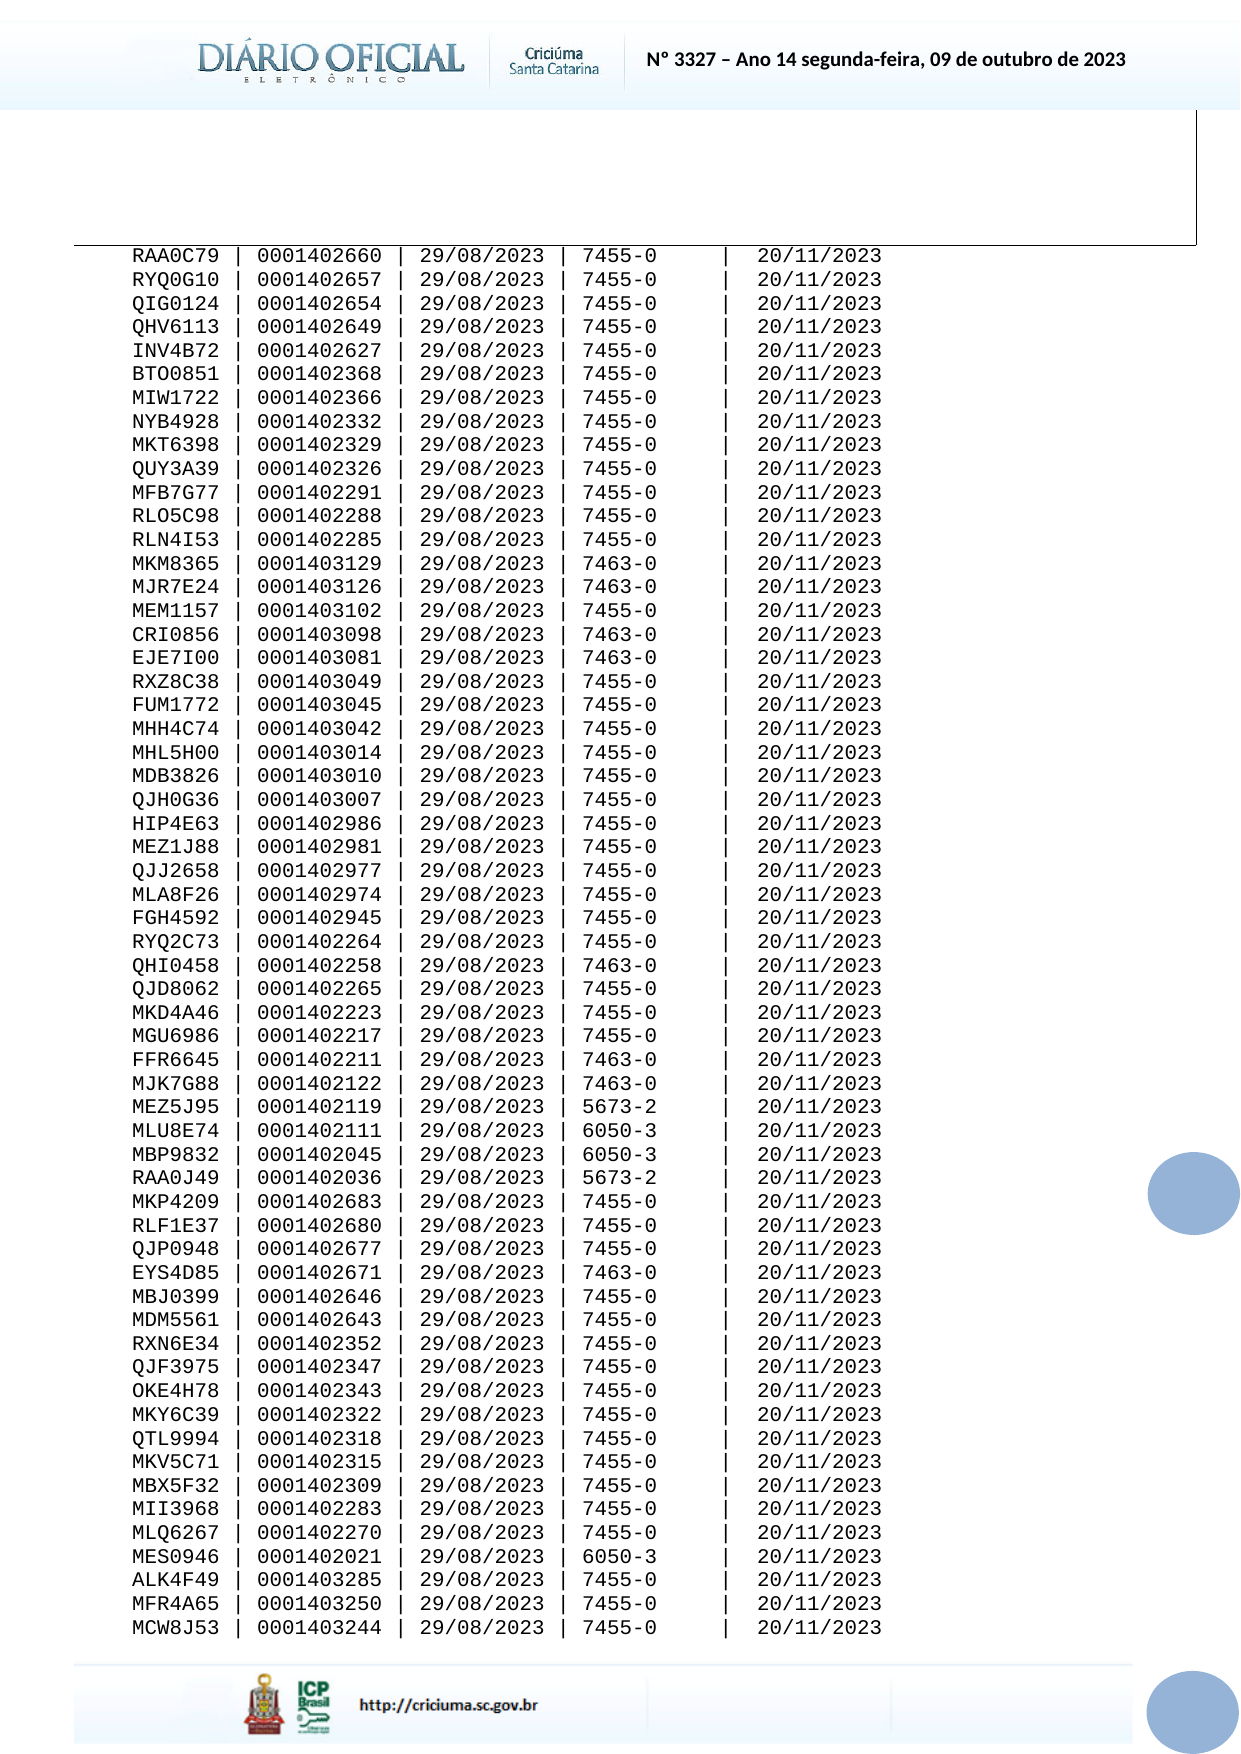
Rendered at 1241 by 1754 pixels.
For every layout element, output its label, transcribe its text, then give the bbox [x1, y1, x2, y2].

text MLA8F26 | 0001402974 | 29/08/2023 | 7455-0 | 20/11/2023 [44, 884, 1196, 907]
text QIG0124 | 0001402654 | 29/08/2023 | 7455-0 | 20/11/2023 [44, 292, 1196, 316]
text MKV5C71 | 0001402315 | 29/08/2023 | 7455-0 | 20/11/2023 [44, 1451, 1196, 1475]
text MKT6398 | 0001402329 | 29/08/2023 | 7455-0 | 20/11/2023 [44, 434, 1196, 458]
text RAA0C79 | 0001402660 | 29/08/2023 | 7455-0 | 20/11/2023 [44, 245, 1196, 269]
text RXN6E34 | 0001402352 | 29/08/2023 | 7455-0 | 20/11/2023 [44, 1333, 1196, 1357]
text MKP4209 | 0001402683 | 29/08/2023 | 7455-0 | 20/11/2023 [44, 1191, 1153, 1215]
text MIW1722 | 0001402366 | 29/08/2023 | 7455-0 | 20/11/2023 [44, 387, 1196, 411]
text RLN4I53 | 0001402285 | 29/08/2023 | 7455-0 | 20/11/2023 [44, 529, 1196, 553]
text RYQ0G10 | 0001402657 | 29/08/2023 | 7455-0 | 20/11/2023 [44, 269, 1196, 292]
text FUM1772 | 0001403045 | 29/08/2023 | 7455-0 | 20/11/2023 [44, 694, 1196, 718]
text QJD8062 | 0001402265 | 29/08/2023 | 7455-0 | 20/11/2023 [44, 978, 1196, 1002]
text FFR6645 | 0001402211 | 29/08/2023 | 7463-0 | 20/11/2023 [44, 1049, 1196, 1073]
text MJK7G88 | 0001402122 | 29/08/2023 | 7463-0 | 20/11/2023 [44, 1073, 1196, 1096]
text ALK4F49 | 0001403285 | 29/08/2023 | 7455-0 | 20/11/2023 [44, 1569, 1196, 1593]
text MJR7E24 | 0001403126 | 29/08/2023 | 7463-0 | 20/11/2023 [44, 576, 1196, 600]
text MBJ0399 | 0001402646 | 29/08/2023 | 7455-0 | 20/11/2023 [44, 1286, 1196, 1309]
text QJF3975 | 0001402347 | 29/08/2023 | 7455-0 | 20/11/2023 [44, 1357, 1196, 1380]
text OKE4H78 | 0001402343 | 29/08/2023 | 7455-0 | 20/11/2023 [44, 1380, 1196, 1404]
text MFR4A65 | 0001403250 | 29/08/2023 | 7455-0 | 20/11/2023 [44, 1593, 1196, 1617]
text EYS4D85 | 0001402671 | 29/08/2023 | 7463-0 | 20/11/2023 [44, 1262, 1196, 1286]
text NYB4928 | 0001402332 | 29/08/2023 | 7455-0 | 20/11/2023 [44, 411, 1196, 434]
text MHH4C74 | 0001403042 | 29/08/2023 | 7455-0 | 20/11/2023 [44, 718, 1196, 742]
text RAA0J49 | 0001402036 | 29/08/2023 | 5673-2 | 20/11/2023 [44, 1167, 1157, 1191]
text MKY6C39 | 0001402322 | 29/08/2023 | 7455-0 | 20/11/2023 [44, 1404, 1196, 1427]
text MGU6986 | 0001402217 | 29/08/2023 | 7455-0 | 20/11/2023 [44, 1026, 1196, 1049]
text MCW8J53 | 0001403244 | 29/08/2023 | 7455-0 | 20/11/2023 [44, 1617, 1196, 1640]
text MES0946 | 0001402021 | 29/08/2023 | 6050-3 | 20/11/2023 [44, 1546, 1196, 1569]
text INV4B72 | 0001402627 | 29/08/2023 | 7455-0 | 20/11/2023 [44, 340, 1196, 363]
text QHI0458 | 0001402258 | 29/08/2023 | 7463-0 | 20/11/2023 [44, 954, 1196, 978]
text QUY3A39 | 0001402326 | 29/08/2023 | 7455-0 | 20/11/2023 [44, 458, 1196, 482]
text CRI0856 | 0001403098 | 29/08/2023 | 7463-0 | 20/11/2023 [44, 623, 1196, 647]
text MKM8365 | 0001403129 | 29/08/2023 | 7463-0 | 20/11/2023 [44, 553, 1196, 576]
text MLQ6267 | 0001402270 | 29/08/2023 | 7455-0 | 20/11/2023 [44, 1522, 1196, 1546]
text MEM1157 | 0001403102 | 29/08/2023 | 7455-0 | 20/11/2023 [44, 600, 1196, 623]
text MBP9832 | 0001402045 | 29/08/2023 | 6050-3 | 20/11/2023 [44, 1144, 1196, 1167]
text MDB3826 | 0001403010 | 29/08/2023 | 7455-0 | 20/11/2023 [44, 765, 1196, 789]
text MHL5H00 | 0001403014 | 29/08/2023 | 7455-0 | 20/11/2023 [44, 742, 1196, 765]
text MEZ5J95 | 0001402119 | 29/08/2023 | 5673-2 | 20/11/2023 [44, 1096, 1196, 1120]
text BTO0851 | 0001402368 | 29/08/2023 | 7455-0 | 20/11/2023 [44, 363, 1196, 387]
text MBX5F32 | 0001402309 | 29/08/2023 | 7455-0 | 20/11/2023 [44, 1475, 1196, 1498]
text RXZ8C38 | 0001403049 | 29/08/2023 | 7455-0 | 20/11/2023 [44, 671, 1196, 694]
text MEZ1J88 | 0001402981 | 29/08/2023 | 7455-0 | 20/11/2023 [44, 836, 1196, 860]
text HIP4E63 | 0001402986 | 29/08/2023 | 7455-0 | 20/11/2023 [44, 813, 1196, 836]
text MFB7G77 | 0001402291 | 29/08/2023 | 7455-0 | 20/11/2023 [44, 482, 1196, 505]
text EJE7I00 | 0001403081 | 29/08/2023 | 7463-0 | 20/11/2023 [44, 647, 1196, 671]
text FGH4592 | 0001402945 | 29/08/2023 | 7455-0 | 20/11/2023 [44, 907, 1196, 931]
text QHV6113 | 0001402649 | 29/08/2023 | 7455-0 | 20/11/2023 [44, 316, 1196, 340]
text QJH0G36 | 0001403007 | 29/08/2023 | 7455-0 | 20/11/2023 [44, 789, 1196, 813]
text MDM5561 | 0001402643 | 29/08/2023 | 7455-0 | 20/11/2023 [44, 1309, 1196, 1333]
text MLU8E74 | 0001402111 | 29/08/2023 | 6050-3 | 20/11/2023 [44, 1120, 1196, 1144]
text RLO5C98 | 0001402288 | 29/08/2023 | 7455-0 | 20/11/2023 [44, 505, 1196, 529]
text QJP0948 | 0001402677 | 29/08/2023 | 7455-0 | 20/11/2023 [44, 1238, 1196, 1262]
text QJJ2658 | 0001402977 | 29/08/2023 | 7455-0 | 20/11/2023 [44, 860, 1196, 884]
text RYQ2C73 | 0001402264 | 29/08/2023 | 7455-0 | 20/11/2023 [44, 931, 1196, 954]
text QTL9994 | 0001402318 | 29/08/2023 | 7455-0 | 20/11/2023 [44, 1427, 1196, 1451]
text MII3968 | 0001402283 | 29/08/2023 | 7455-0 | 20/11/2023 [44, 1498, 1196, 1522]
text MKD4A46 | 0001402223 | 29/08/2023 | 7455-0 | 20/11/2023 [44, 1002, 1196, 1026]
text RLF1E37 | 0001402680 | 29/08/2023 | 7455-0 | 20/11/2023 [44, 1215, 1196, 1238]
